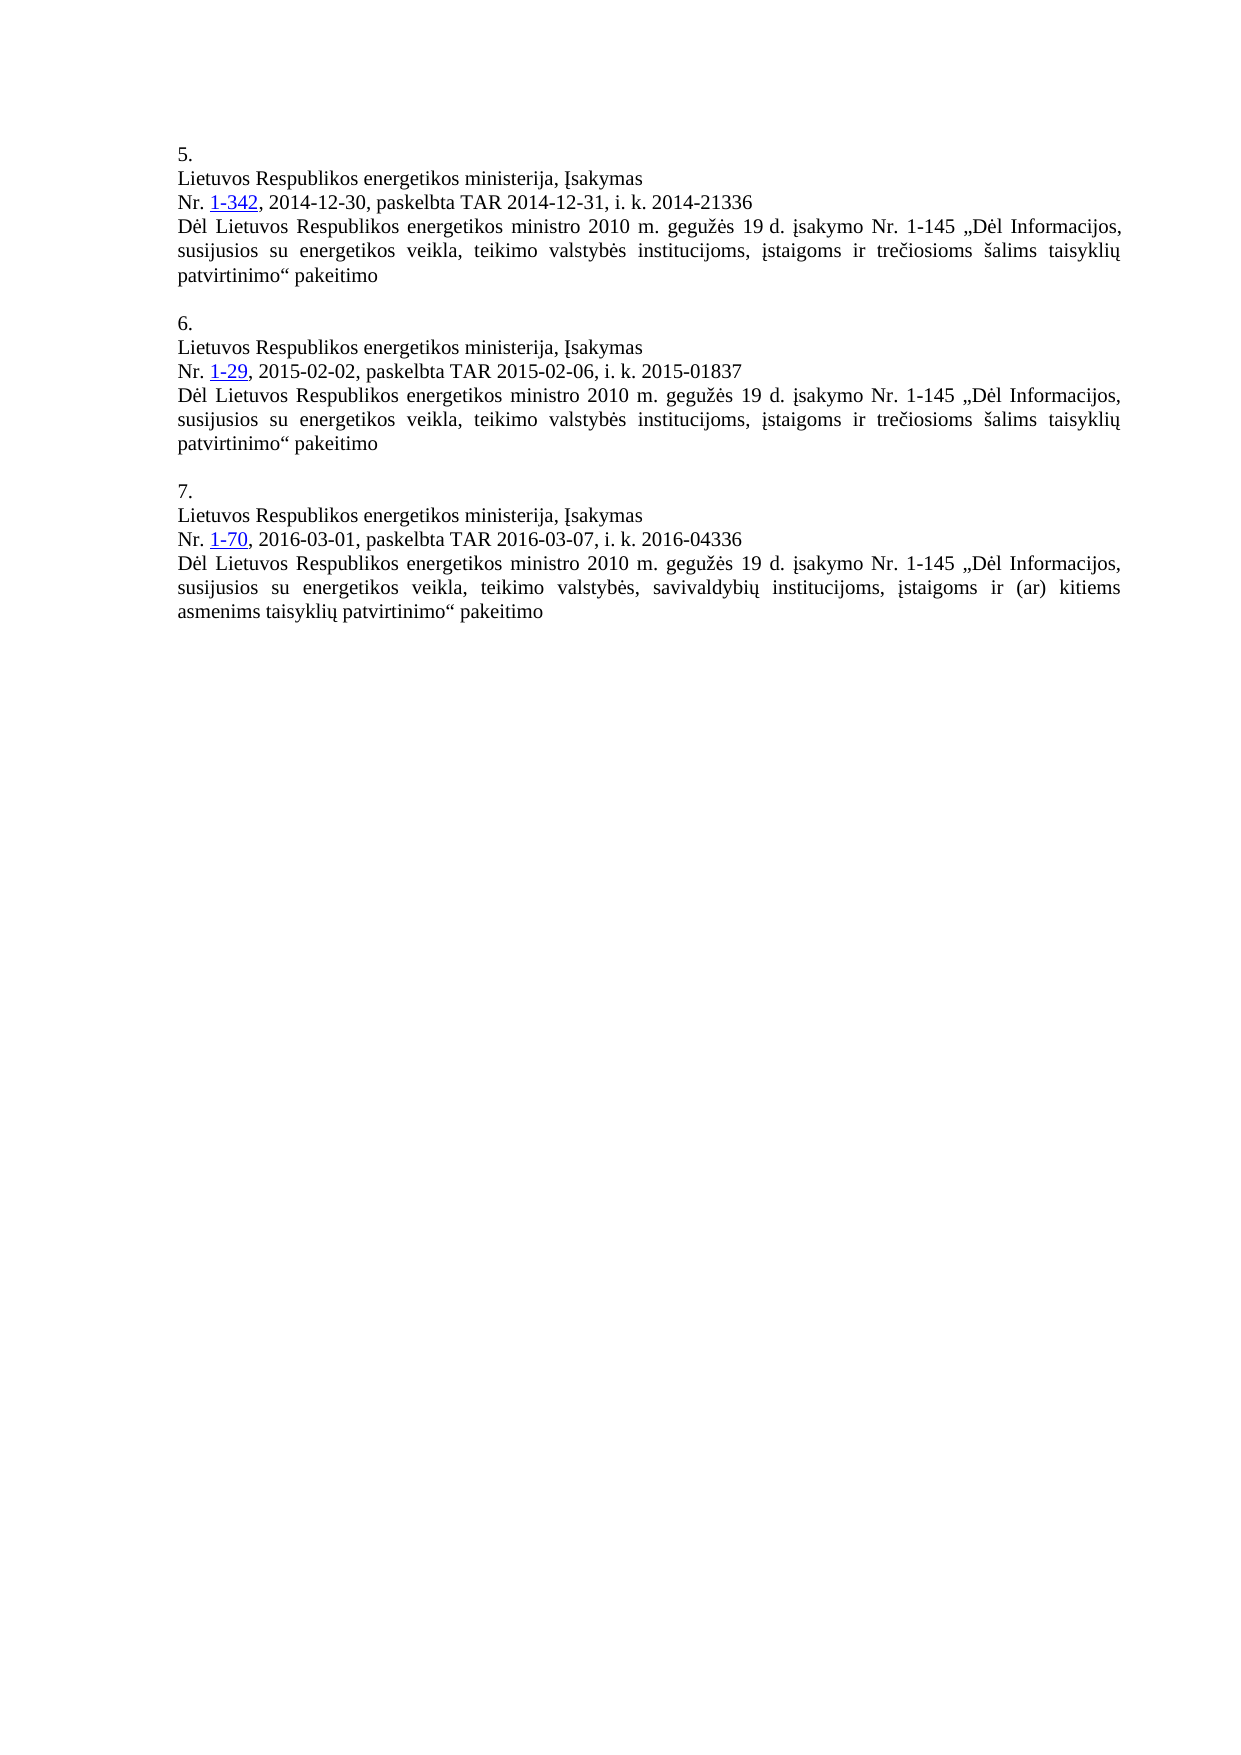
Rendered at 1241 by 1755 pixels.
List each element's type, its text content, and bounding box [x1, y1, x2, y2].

text Dėl Lietuvos Respublikos energetikos ministro 2010 m. gegužės 19 d. įsakymo Nr. 1-145 „Dėl Informacijos, susijusios su energetikos veikla, teikimo valstybės institucijoms, įstaigoms ir trečiosioms šalims taisyklių patvirtinimo“ pakeitimo [177, 214, 1122, 287]
text Lietuvos Respublikos energetikos ministerija, Įsakymas [177, 166, 1122, 190]
text Lietuvos Respublikos energetikos ministerija, Įsakymas [177, 503, 1122, 527]
text Nr. 1-29, 2015-02-02, paskelbta TAR 2015-02-06, i. k. 2015-01837 [177, 359, 1122, 383]
text Dėl Lietuvos Respublikos energetikos ministro 2010 m. gegužės 19 d. įsakymo Nr. 1-145 „Dėl Informacijos, susijusios su energetikos veikla, teikimo valstybės, savivaldybių institucijoms, įstaigoms ir (ar) kitiems asmenims taisyklių patvirtinimo“ pakeitimo [177, 551, 1122, 623]
text Lietuvos Respublikos energetikos ministerija, Įsakymas [177, 335, 1122, 359]
text 7. [177, 479, 1122, 503]
text 6. [177, 311, 1122, 335]
text Dėl Lietuvos Respublikos energetikos ministro 2010 m. gegužės 19 d. įsakymo Nr. 1-145 „Dėl Informacijos, susijusios su energetikos veikla, teikimo valstybės institucijoms, įstaigoms ir trečiosioms šalims taisyklių patvirtinimo“ pakeitimo [177, 383, 1122, 455]
text Nr. 1-342, 2014-12-30, paskelbta TAR 2014-12-31, i. k. 2014-21336 [177, 190, 1122, 214]
text 5. [177, 142, 1122, 166]
text Nr. 1-70, 2016-03-01, paskelbta TAR 2016-03-07, i. k. 2016-04336 [177, 527, 1122, 551]
